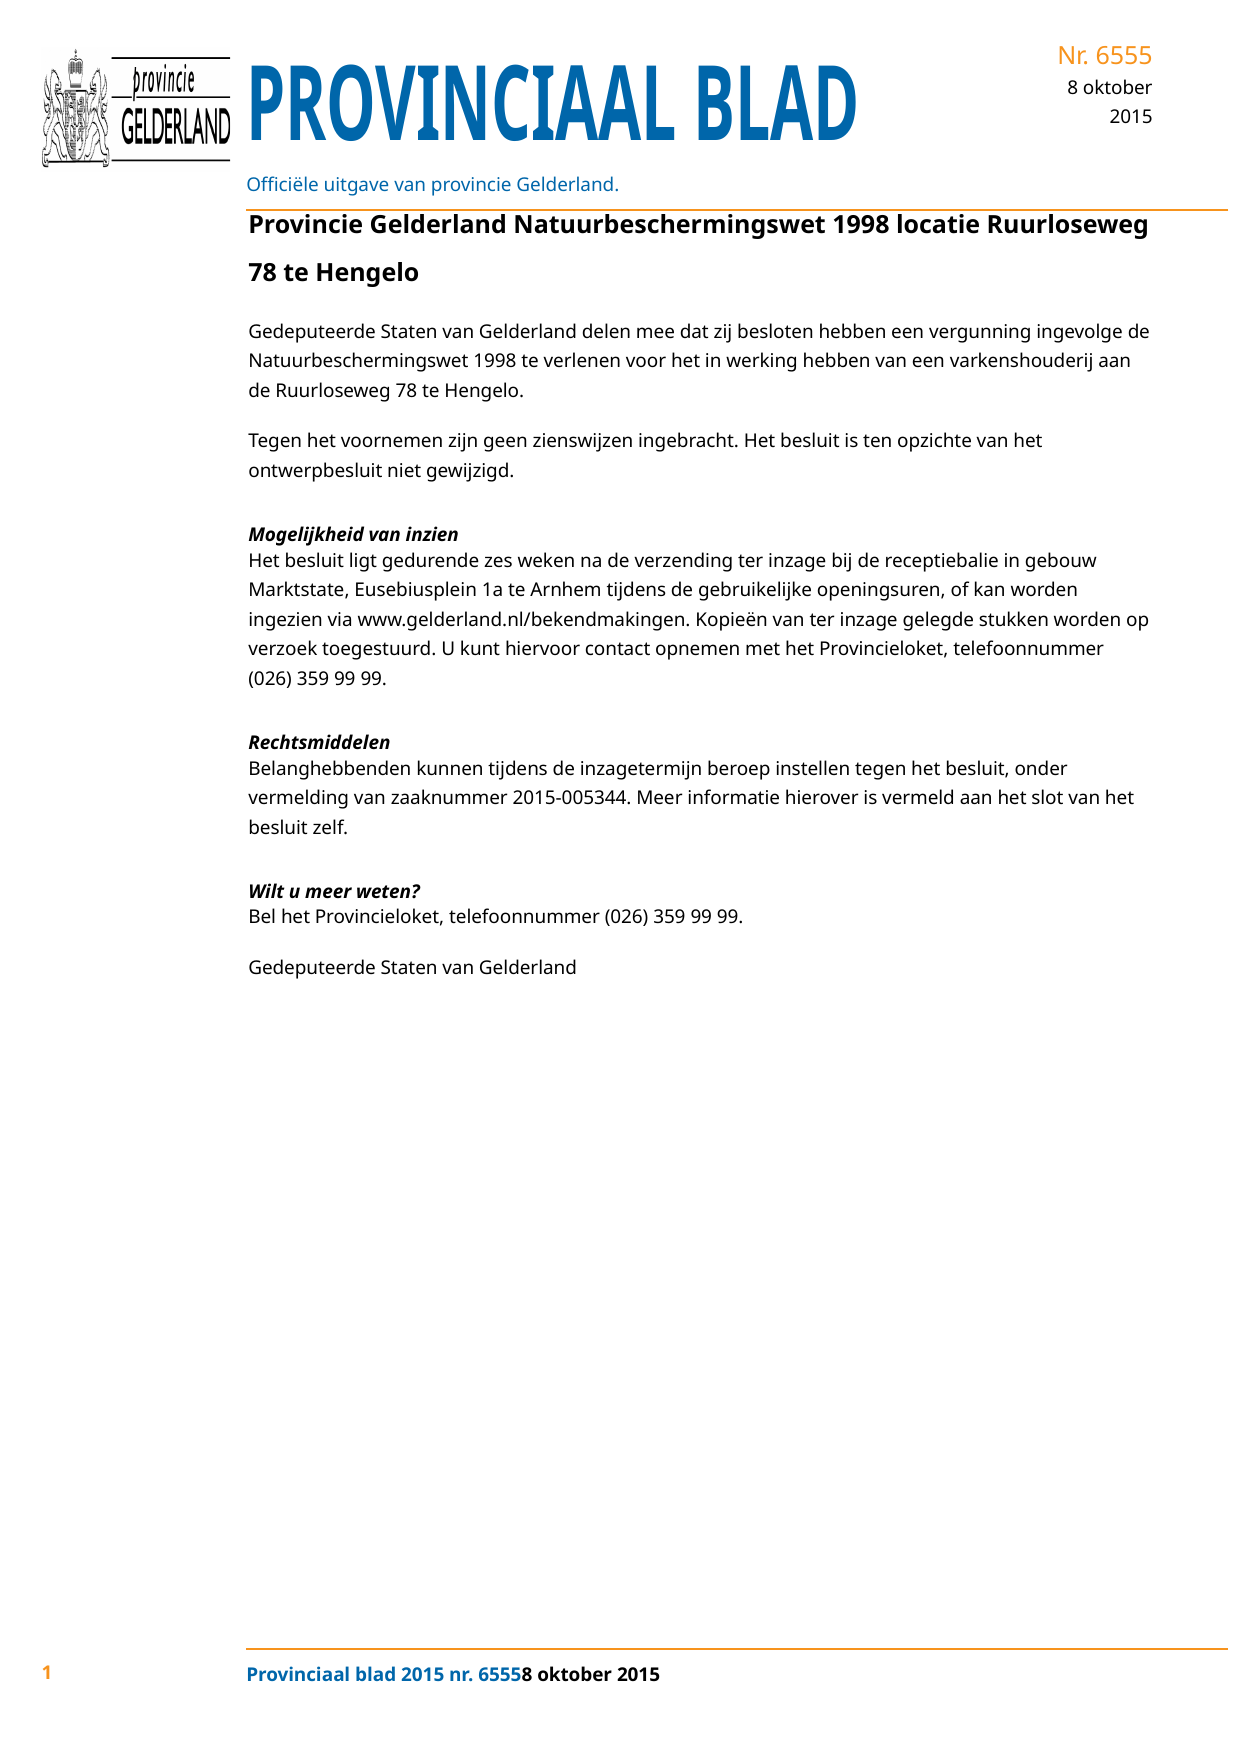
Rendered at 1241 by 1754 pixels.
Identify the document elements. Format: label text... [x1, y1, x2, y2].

text Gedeputeerde Staten van Gelderland delen mee dat zij besloten hebben een vergunning ingevolge de Natuurbeschermingswet 1998 te verlenen voor het in werking hebben van een varkenshouderij aan de Ruurloseweg 78 te Hengelo. [248, 318, 1152, 403]
text Bel het Provincieloket, telefoonnummer (026) 359 99 99. [248, 904, 1152, 929]
picture [41, 47, 231, 172]
text Provincie Gelderland Natuurbeschermingswet 1998 locatie Ruurloseweg 78 te Hengelo [248, 211, 1152, 288]
text Mogelijkheid van inzien [248, 521, 1152, 547]
text Tegen het voornemen zijn geen zienswijzen ingebracht. Het besluit is ten opzichte van het ontwerpbesluit niet gewijzigd. [248, 427, 1152, 483]
text Het besluit ligt gedurende zes weken na de verzending ter inzage bij de receptiebalie in gebouw Marktstate, Eusebiusplein 1a te Arnhem tijdens de gebruikelijke openingsuren, of kan worden ingezien via www.gelderland.nl/bekendmakingen. Kopieën van ter inzage gelegde stukken worden op verzoek toegestuurd. U kunt hiervoor contact opnemen met het Provincieloket, telefoonnummer (026) 359 99 99. [248, 547, 1152, 691]
text Wilt u meer weten? [248, 878, 1152, 904]
text Belanghebbenden kunnen tijdens de inzagetermijn beroep instellen tegen het besluit, onder vermelding van zaaknummer 2015-005344. Meer informatie hierover is vermeld aan het slot van het besluit zelf. [248, 755, 1152, 840]
text Gedeputeerde Staten van Gelderland [248, 954, 1152, 980]
text Rechtsmiddelen [248, 729, 1152, 755]
